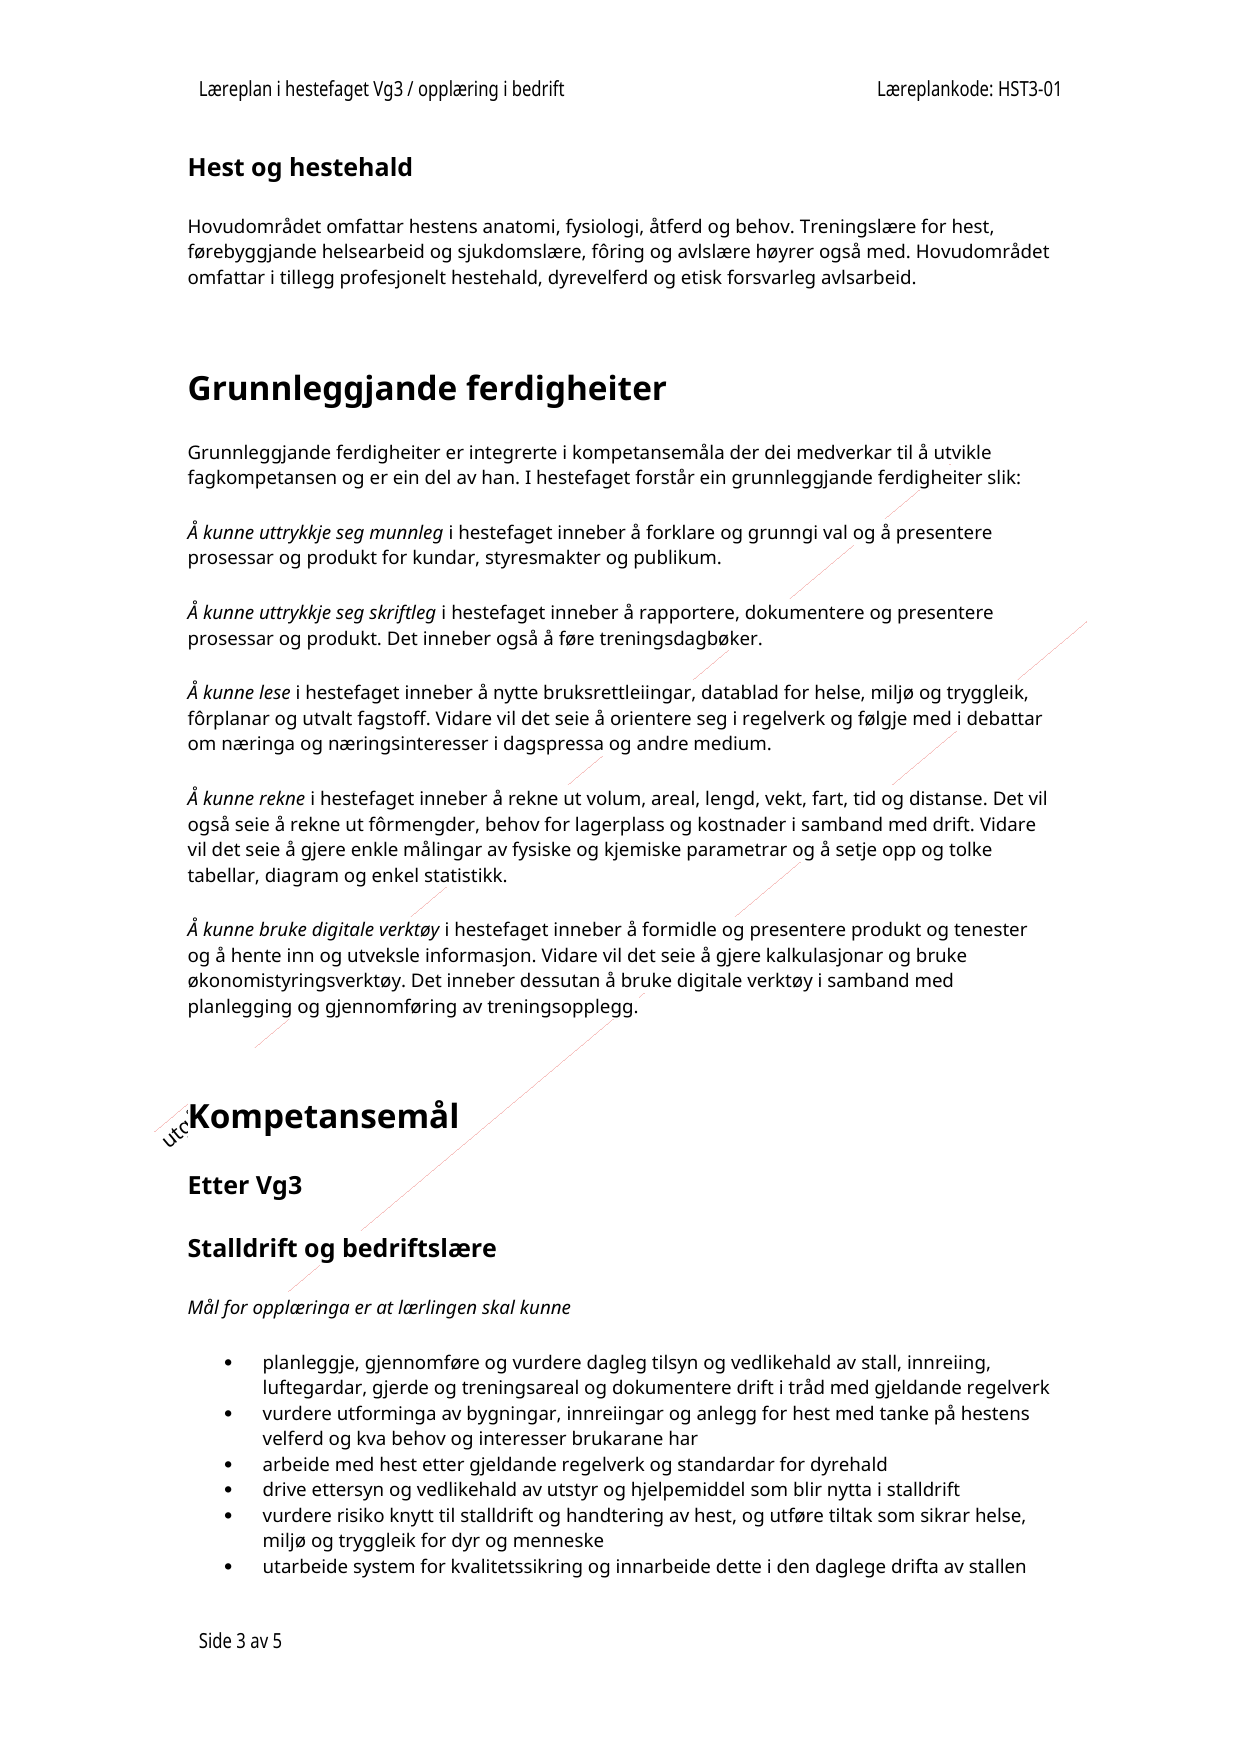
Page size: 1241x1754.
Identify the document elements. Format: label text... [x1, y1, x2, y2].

subtitle Kompetansemål [468, 1048, 577, 1139]
list arbeide med hest etter gjeldande regelverk og standardar for dyrehald [888, 1451, 1053, 1477]
text Å kunne lese i hestefaget inneber å nytte bruksrettleiingar, datablad for helse, miljø og tryggleik, fôrplanar og utvalt fagstoff. Vidare vil det seie å orientere seg i regelverk og følgje med i debattar om næringa og næringsinteresser i dagspressa og andre medium. [928, 679, 1053, 756]
text Å kunne uttrykkje seg munnleg i hestefaget inneber å forklare og grunngi val og å presentere prosessar og produkt for kundar, styresmakter og publikum. [826, 519, 1053, 570]
subtitle Etter Vg3 [397, 1168, 1053, 1202]
subtitle Stalldrift og bedriftslære [497, 1231, 1053, 1265]
text Å kunne rekne i hestefaget inneber å rekne ut volum, areal, lengd, vekt, fart, tid og distanse. Det vil også seie å rekne ut fôrmengder, behov for lagerplass og kostnader i samband med drift. Vidare vil det seie å gjere enkle målingar av fysiske og kjemiske parametrar og å setje opp og tolke tabellar, diagram og enkel statistikk. [508, 862, 798, 887]
text Mål for opplæringa er at lærlingen skal kunne [578, 1294, 1053, 1320]
text Å kunne bruke digitale verktøy i hestefaget inneber å formidle og presentere produkt og tenester og å hente inn og utveksle informasjon. Vidare vil det seie å gjere kalkulasjonar og bruke økonomistyringsverktøy. Det inneber dessutan å bruke digitale verktøy i samband med planlegging og gjennomføring av treningsopplegg. [639, 917, 1053, 1019]
list vurdere utforminga av bygningar, innreiingar og anlegg for hest med tanke på hestens velferd og kva behov og interesser brukarane har [698, 1400, 1053, 1451]
text Hovudområdet omfattar hestens anatomi, fysiologi, åtferd og behov. Treningslære for hest, førebyggjande helsearbeid og sjukdomslære, fôring og avlslære høyrer også med. Hovudområdet omfattar i tillegg profesjonelt hestehald, dyrevelferd og etisk forsvarleg avlsarbeid. [917, 213, 1053, 290]
list vurdere risiko knytt til stalldrift og handtering av hest, og utføre tiltak som sikrar helse, miljø og tryggleik for dyr og menneske [604, 1502, 1053, 1553]
list planleggje, gjennomføre og vurdere dagleg tilsyn og vedlikehald av stall, innreiing, luftegardar, gjerde og treningsareal og dokumentere drift i tråd med gjeldande regelverk [225, 1349, 1053, 1400]
list drive ettersyn og vedlikehald av utstyr og hjelpemiddel som blir nytta i stalldrift [960, 1477, 1053, 1502]
text Grunnleggjande ferdigheiter er integrerte i kompetansemåla der dei medverkar til å utvikle fagkompetansen og er ein del av han. I hestefaget forstår ein grunnleggjande ferdigheiter slik: [951, 439, 1053, 490]
subtitle Grunnleggjande ferdigheiter [676, 319, 1053, 410]
text Å kunne uttrykkje seg skriftleg i hestefaget inneber å rapportere, dokumentere og presentere prosessar og produkt. Det inneber også å føre treningsdagbøker. [763, 599, 1053, 650]
text Å kunne uttrykkje seg munnleg i hestefaget inneber å forklare og grunngi val og å presentere prosessar og produkt for kundar, styresmakter og publikum. [722, 545, 852, 570]
subtitle Etter Vg3 [302, 1168, 434, 1202]
text Å kunne rekne i hestefaget inneber å rekne ut volum, areal, lengd, vekt, fart, tid og distanse. Det vil også seie å rekne ut fôrmengder, behov for lagerplass og kostnader i samband med drift. Vidare vil det seie å gjere enkle målingar av fysiske og kjemiske parametrar og å setje opp og tolke tabellar, diagram og enkel statistikk. [772, 785, 1053, 887]
subtitle Hest og hestehald [420, 150, 1053, 184]
subtitle Kompetansemål [472, 1048, 1053, 1139]
